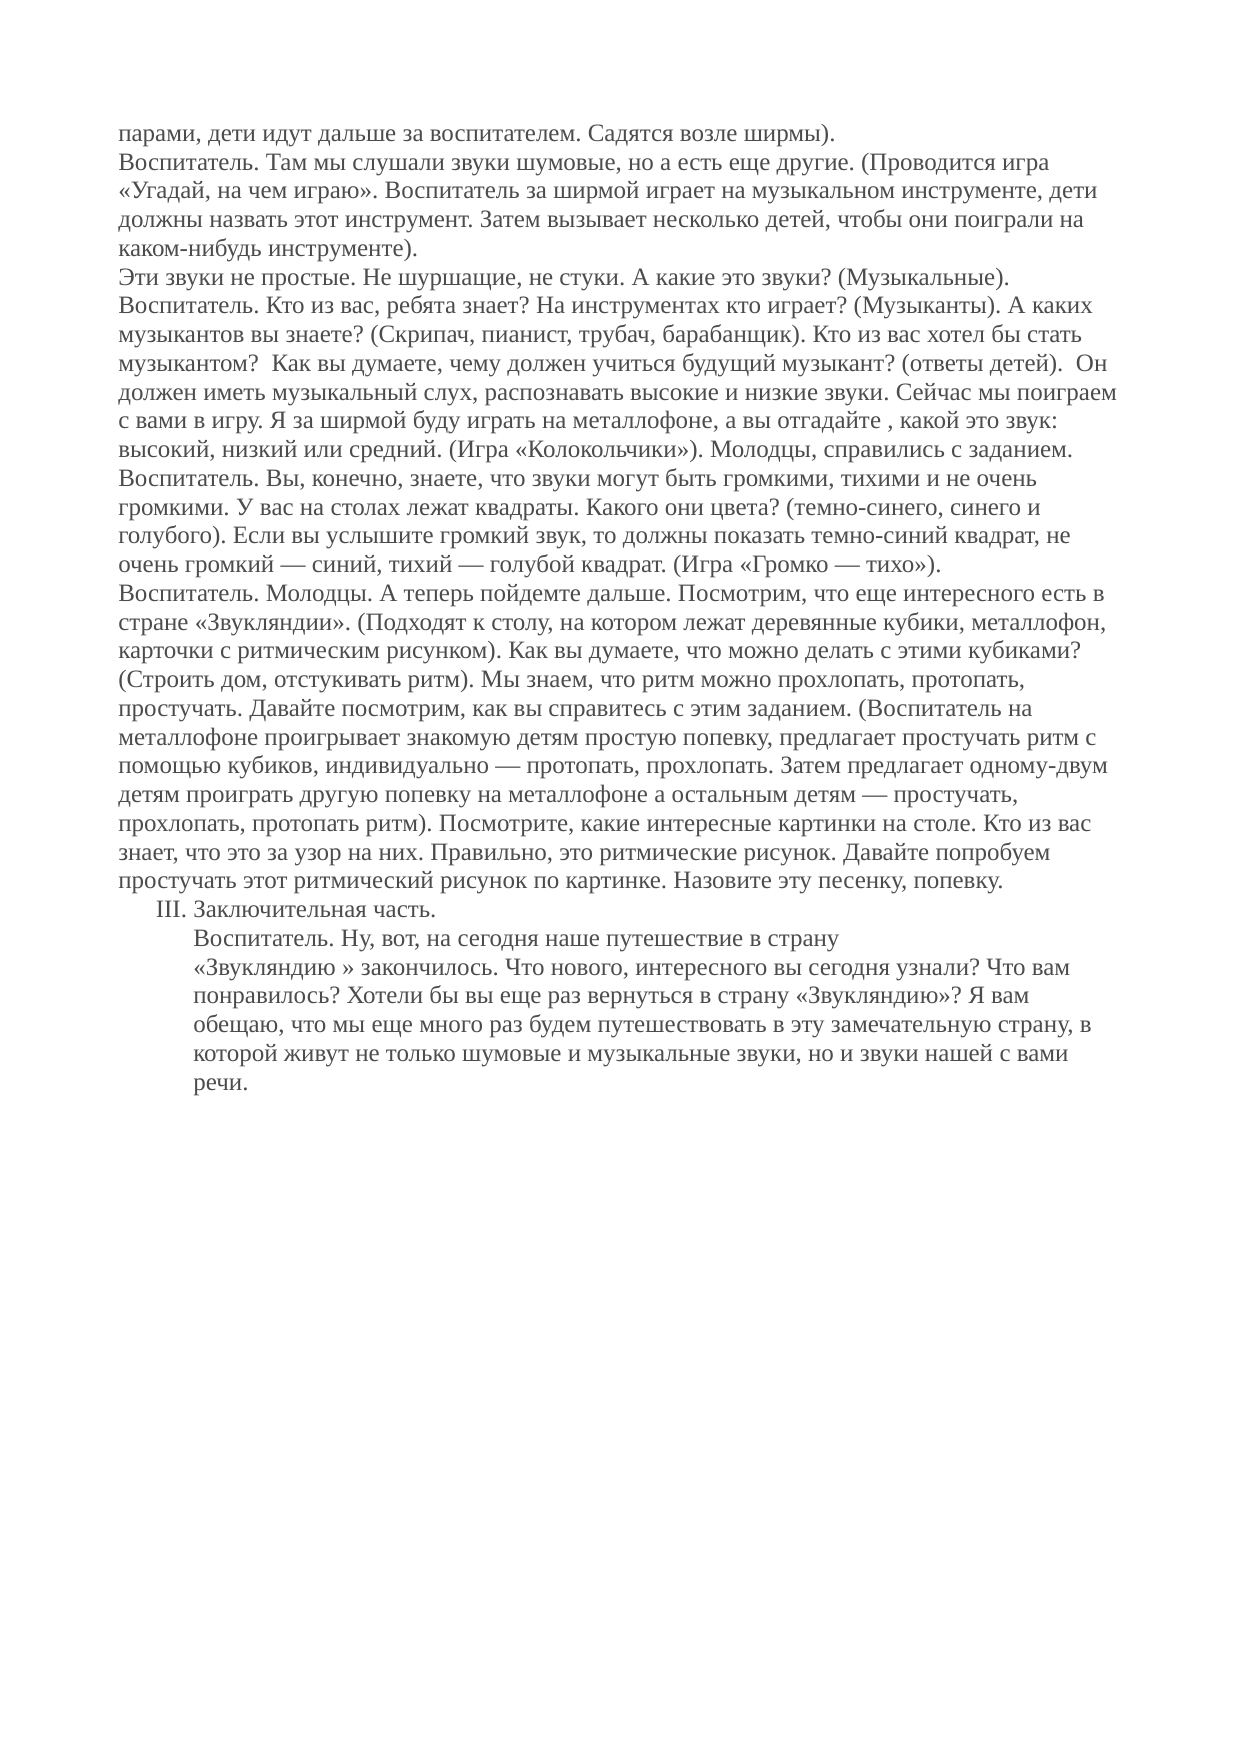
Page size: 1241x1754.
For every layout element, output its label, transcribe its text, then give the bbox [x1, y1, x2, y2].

list «Звукляндию » закончилось. Что нового, интересного вы сегодня узнали? Что вам понравилось? Хотели бы вы еще раз вернуться в страну «Звукляндию»? Я вам обещаю, что мы еще много раз будем путешествовать в эту замечательную страну, в которой живут не только шумовые и музыкальные звуки, но и звуки нашей с вами речи. [156, 952, 1122, 1096]
text Воспитатель. Молодцы. А теперь пойдемте дальше. Посмотрим, что еще интересного есть в стране «Звукляндии». (Подходят к столу, на котором лежат деревянные кубики, металлофон, карточки с ритмическим рисунком). Как вы думаете, что можно делать с этими кубиками? (Строить дом, отстукивать ритм). Мы знаем, что ритм можно прохлопать, протопать, простучать. Давайте посмотрим, как вы справитесь с этим заданием. (Воспитатель на металлофоне проигрывает знакомую детям простую попевку, предлагает простучать ритм с помощью кубиков, индивидуально — протопать, прохлопать. Затем предлагает одному-двум детям проиграть другую попевку на металлофоне а остальным детям — простучать, прохлопать, протопать ритм). Посмотрите, какие интересные картинки на столе. Кто из вас знает, что это за узор на них. Правильно, это ритмические рисунок. Давайте попробуем простучать этот ритмический рисунок по картинке. Назовите эту песенку, попевку. [118, 578, 1122, 894]
text Воспитатель. Вы, конечно, знаете, что звуки могут быть громкими, тихими и не очень громкими. У вас на столах лежат квадраты. Какого они цвета? (темно-синего, синего и голубого). Если вы услышите громкий звук, то должны показать темно-синий квадрат, не очень громкий — синий, тихий — голубой квадрат. (Игра «Громко — тихо»). [118, 463, 1122, 578]
text Эти звуки не простые. Не шуршащие, не стуки. А какие это звуки? (Музыкальные). [118, 262, 1122, 291]
list Воспитатель. Ну, вот, на сегодня наше путешествие в страну [156, 923, 1122, 952]
text Воспитатель. Там мы слушали звуки шумовые, но а есть еще другие. (Проводится игра «Угадай, на чем играю». Воспитатель за ширмой играет на музыкальном инструменте, дети должны назвать этот инструмент. Затем вызывает несколько детей, чтобы они поиграли на каком-нибудь инструменте). [118, 147, 1122, 262]
text парами, дети идут дальше за воспитателем. Садятся возле ширмы). [118, 118, 1122, 147]
text Воспитатель. Кто из вас, ребята знает? На инструментах кто играет? (Музыканты). А каких музыкантов вы знаете? (Скрипач, пианист, трубач, барабанщик). Кто из вас хотел бы стать музыкантом? Как вы думаете, чему должен учиться будущий музыкант? (ответы детей). Он должен иметь музыкальный слух, распознавать высокие и низкие звуки. Сейчас мы поиграем с вами в игру. Я за ширмой буду играть на металлофоне, а вы отгадайте , какой это звук: высокий, низкий или средний. (Игра «Колокольчики»). Молодцы, справились с заданием. [118, 291, 1122, 463]
list Заключительная часть. [156, 894, 1122, 923]
